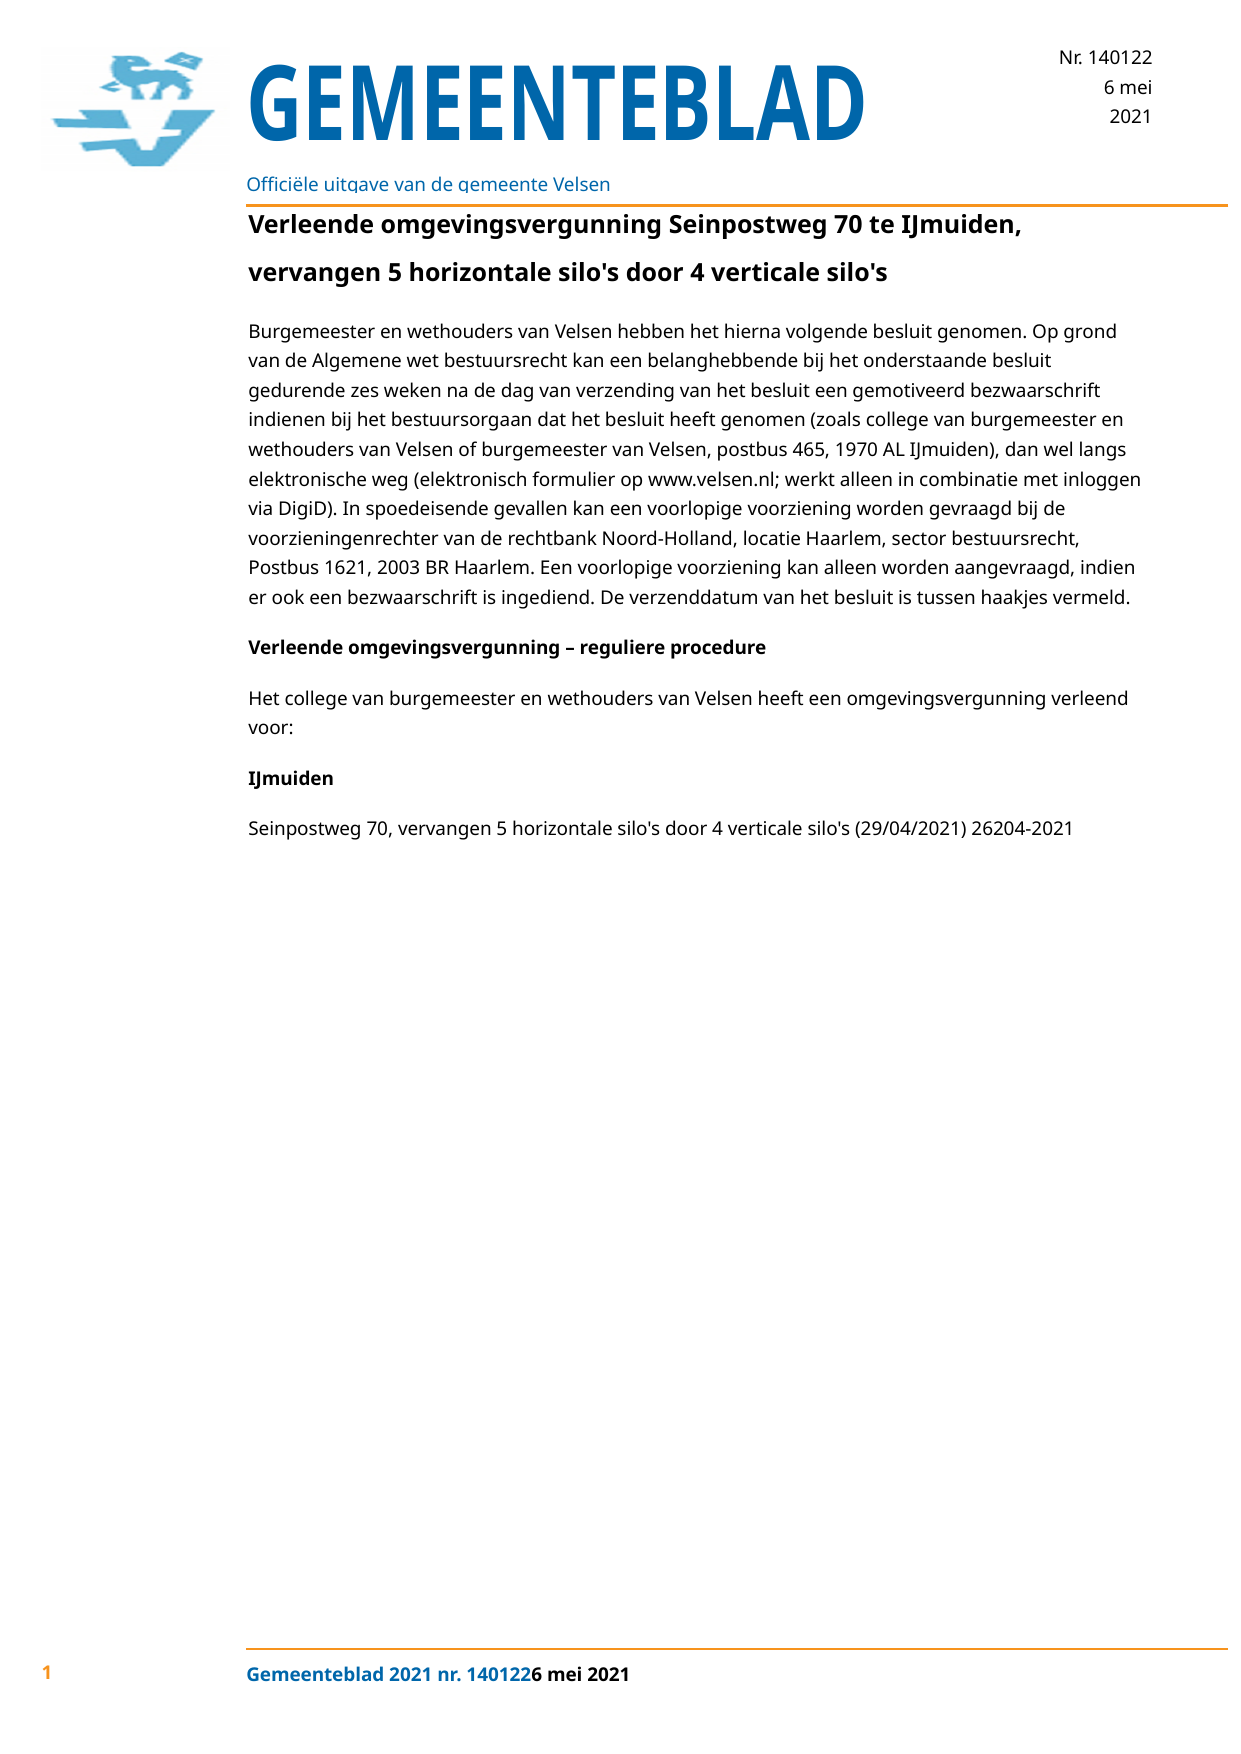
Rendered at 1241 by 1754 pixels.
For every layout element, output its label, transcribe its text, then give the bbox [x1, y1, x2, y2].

text Het college van burgemeester en wethouders van Velsen heeft een omgevingsvergunning verleend voor: [248, 685, 1152, 740]
text IJmuiden [248, 765, 1152, 791]
text Verleende omgevingsvergunning – reguliere procedure [248, 634, 1152, 660]
text Seinpostweg 70, vervangen 5 horizontale silo's door 4 verticale silo's (29/04/2021) 26204-2021 [248, 815, 1152, 841]
text Burgemeester en wethouders van Velsen hebben het hierna volgende besluit genomen. Op grond van de Algemene wet bestuursrecht kan een belanghebbende bij het onderstaande besluit gedurende zes weken na de dag van verzending van het besluit een gemotiveerd bezwaarschrift indienen bij het bestuursorgaan dat het besluit heeft genomen (zoals college van burgemeester en wethouders van Velsen of burgemeester van Velsen, postbus 465, 1970 AL IJmuiden), dan wel langs elektronische weg (elektronisch formulier op www.velsen.nl; werkt alleen in combinatie met inloggen via DigiD). In spoedeisende gevallen kan een voorlopige voorziening worden gevraagd bij de voorzieningenrechter van de rechtbank Noord-Holland, locatie Haarlem, sector bestuursrecht, Postbus 1621, 2003 BR Haarlem. Een voorlopige voorziening kan alleen worden aangevraagd, indien er ook een bezwaarschrift is ingediend. De verzenddatum van het besluit is tussen haakjes vermeld. [248, 318, 1152, 610]
text Verleende omgevingsvergunning Seinpostweg 70 te IJmuiden, vervangen 5 horizontale silo's door 4 verticale silo's [248, 207, 1152, 288]
picture [41, 47, 231, 172]
